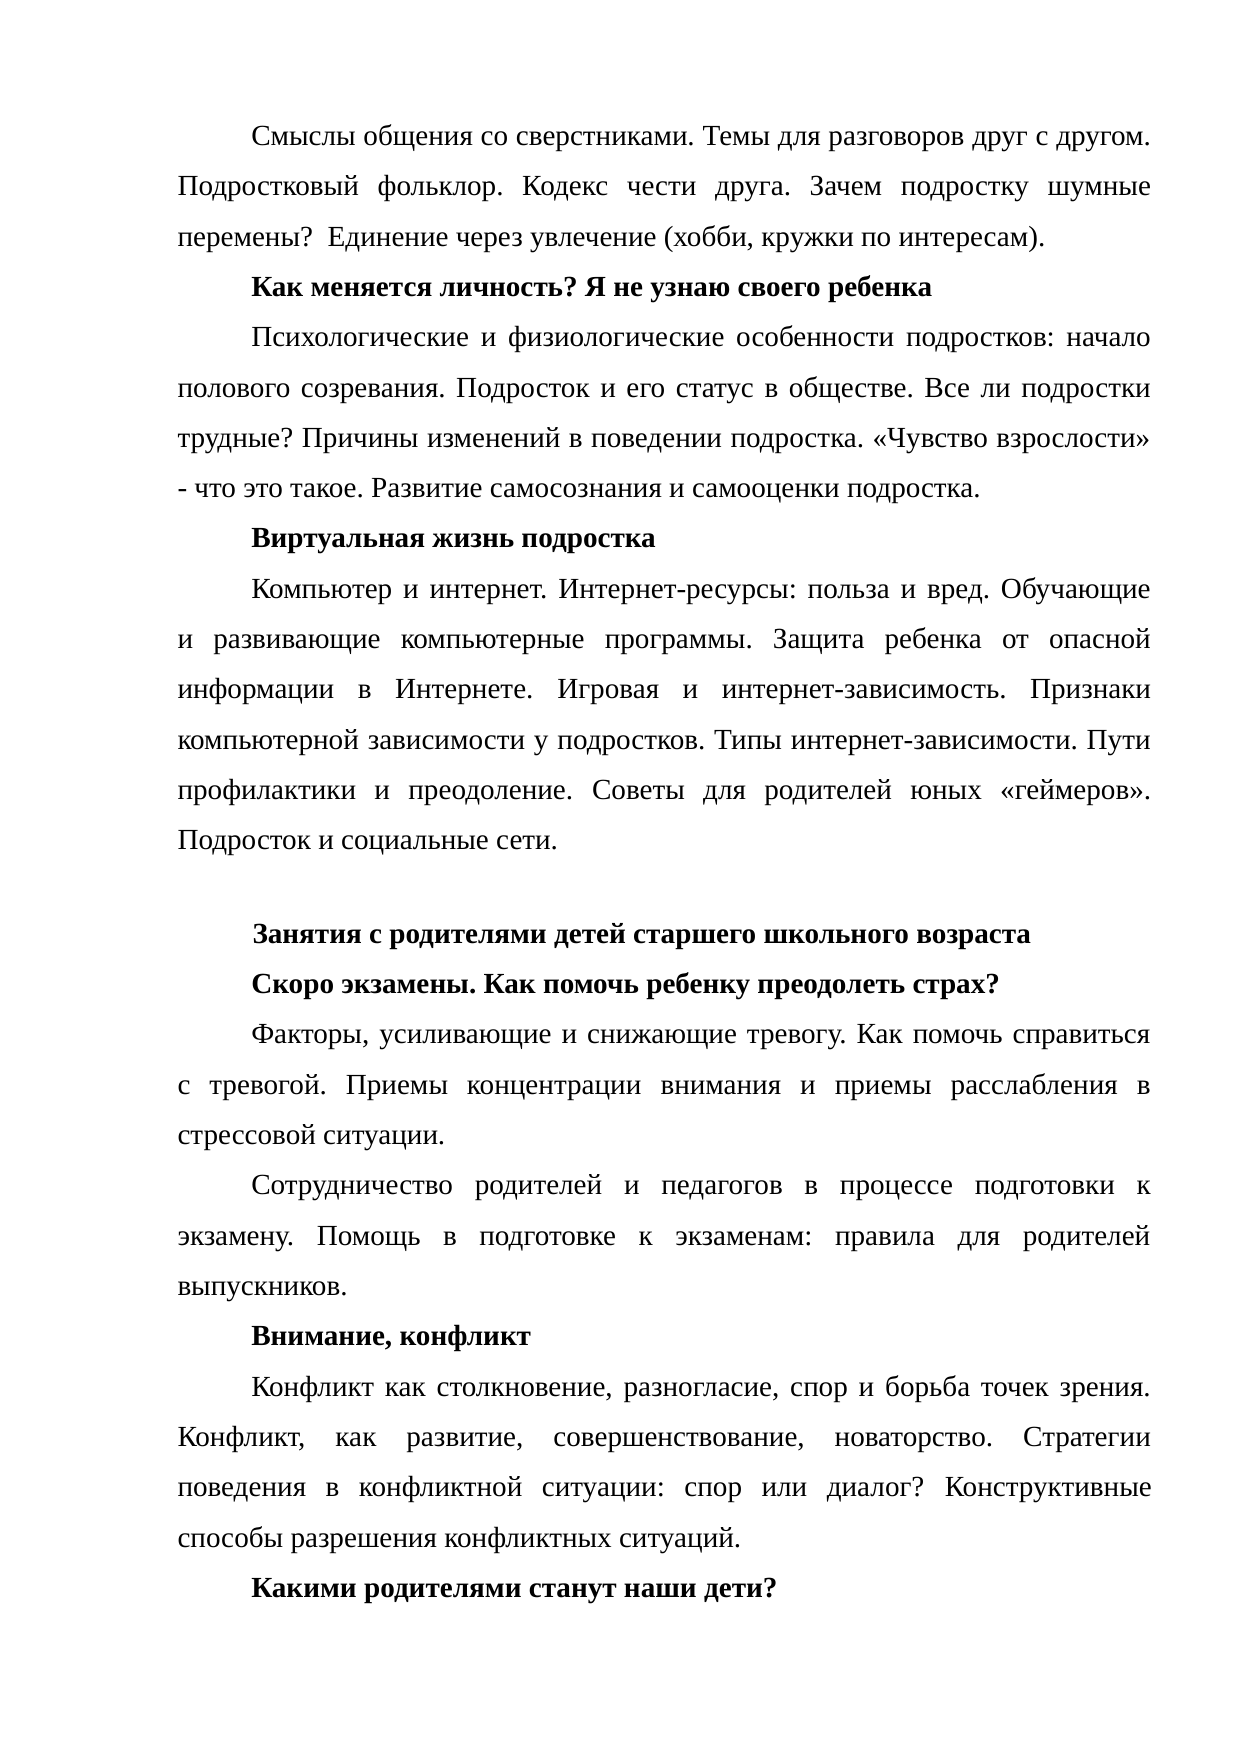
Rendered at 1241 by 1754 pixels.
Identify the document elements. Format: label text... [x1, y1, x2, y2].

text Скоро экзамены. Как помочь ребенку преодолеть страх? [177, 966, 1152, 1000]
text Виртуальная жизнь подростка [177, 521, 1152, 554]
text Смыслы общения со сверстниками. Темы для разговоров друг с другом. Подростковый фольклор. Кодекс чести друга. Зачем подростку шумные перемены? Единение через увлечение (хобби, кружки по интересам). [177, 118, 1152, 252]
text Конфликт как столкновение, разногласие, спор и борьба точек зрения. Конфликт, как развитие, совершенствование, новаторство. Стратегии поведения в конфликтной ситуации: спор или диалог? Конструктивные способы разрешения конфликтных ситуаций. [177, 1369, 1152, 1553]
text Компьютер и интернет. Интернет-ресурсы: польза и вред. Обучающие и развивающие компьютерные программы. Защита ребенка от опасной информации в Интернете. Игровая и интернет-зависимость. Признаки компьютерной зависимости у подростков. Типы интернет-зависимости. Пути профилактики и преодоление. Советы для родителей юных «геймеров». Подросток и социальные сети. [177, 571, 1152, 856]
text Занятия с родителями детей старшего школьного возраста [252, 916, 1152, 949]
text Сотрудничество родителей и педагогов в процессе подготовки к экзамену. Помощь в подготовке к экзаменам: правила для родителей выпускников. [177, 1167, 1152, 1302]
text Факторы, усиливающие и снижающие тревогу. Как помочь справиться с тревогой. Приемы концентрации внимания и приемы расслабления в стрессовой ситуации. [177, 1017, 1152, 1151]
text Внимание, конфликт [177, 1318, 1152, 1352]
text Как меняется личность? Я не узнаю своего ребенка [177, 269, 1152, 303]
text Психологические и физиологические особенности подростков: начало полового созревания. Подросток и его статус в обществе. Все ли подростки трудные? Причины изменений в поведении подростка. «Чувство взрослости» - что это такое. Развитие самосознания и самооценки подростка. [177, 319, 1152, 504]
text Какими родителями станут наши дети? [177, 1570, 1152, 1603]
